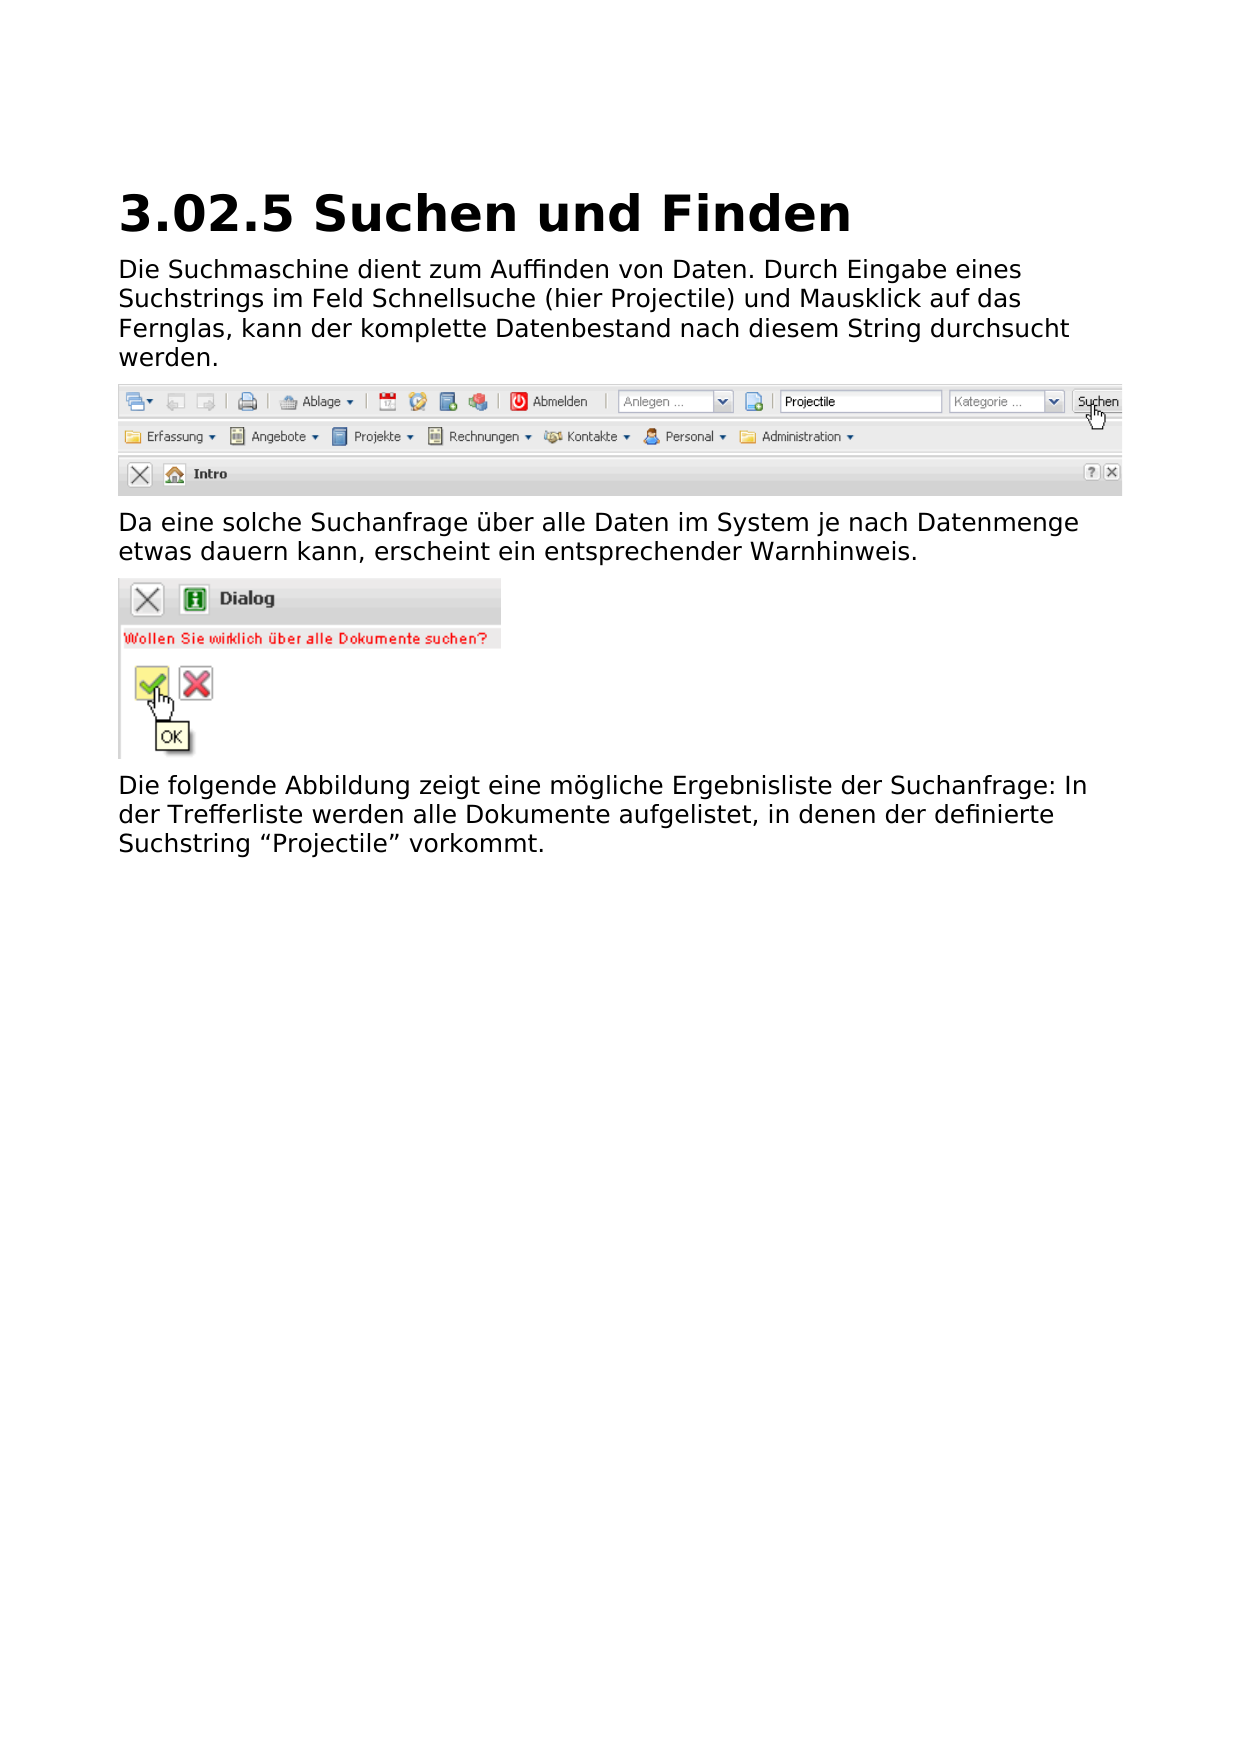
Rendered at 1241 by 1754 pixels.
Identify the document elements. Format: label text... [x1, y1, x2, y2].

text Die folgende Abbildung zeigt eine mögliche Ergebnisliste der Suchanfrage: In der Trefferliste werden alle Dokumente aufgelistet, in denen der definierte Suchstring “Projectile” vorkommt. [118, 771, 1122, 859]
text Die Suchmaschine dient zum Auffinden von Daten. Durch Eingabe eines Suchstrings im Feld Schnellsuche (hier Projectile) und Mausklick auf das Fernglas, kann der komplette Datenbestand nach diesem String durchsucht werden. [118, 256, 1122, 372]
subtitle 3.02.5 Suchen und Finden [118, 185, 1122, 243]
text Da eine solche Suchanfrage über alle Daten im System je nach Datenmenge etwas dauern kann, erscheint ein entsprechender Warnhinweis. [118, 508, 1122, 566]
picture [118, 578, 501, 759]
picture [118, 384, 1123, 496]
